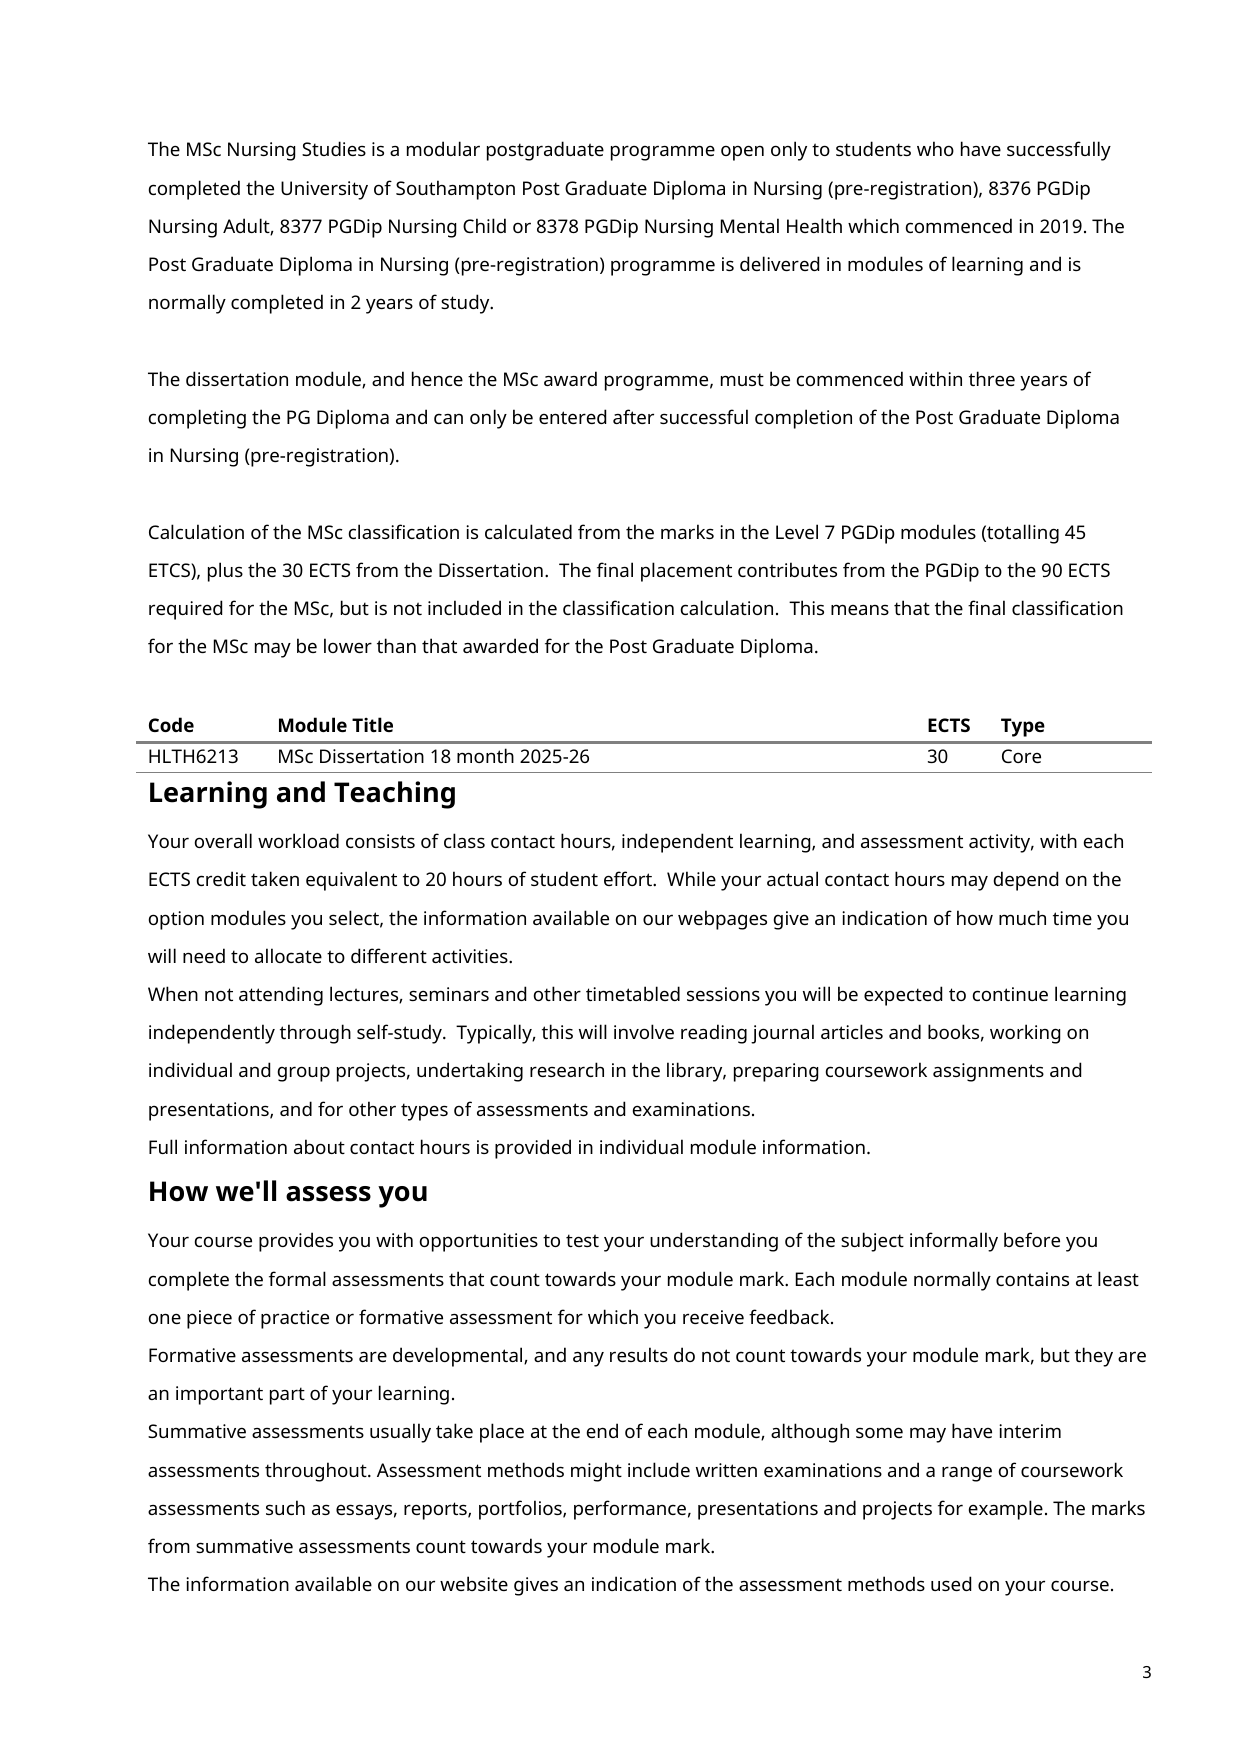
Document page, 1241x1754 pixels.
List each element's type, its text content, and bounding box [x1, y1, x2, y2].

table_cell Module Title [266, 713, 916, 741]
table_cell Code [136, 713, 266, 741]
subtitle How we'll assess you [148, 1172, 1152, 1209]
text Summative assessments usually take place at the end of each module, although some may have interim assessments throughout. Assessment methods might include written examinations and a range of coursework assessments such as essays, reports, portfolios, performance, presentations and projects for example. The marks from summative assessments count towards your module mark. [148, 1419, 1152, 1559]
text Full information about contact hours is provided in individual module information. [148, 1134, 1152, 1160]
table_cell MSc Dissertation 18 month 2025-26 [266, 744, 916, 772]
table_cell HLTH6213 [136, 744, 266, 772]
text The information available on our website gives an indication of the assessment methods used on your course. [148, 1572, 1152, 1597]
table_cell ECTS [916, 713, 989, 741]
text When not attending lectures, seminars and other timetabled sessions you will be expected to continue learning independently through self-study. Typically, this will involve reading journal articles and books, working on individual and group projects, undertaking research in the library, preparing coursework assignments and presentations, and for other types of assessments and examinations. [148, 981, 1152, 1121]
table_cell Core [989, 744, 1152, 772]
table_header The MSc Nursing Studies is a modular postgraduate programme open only to students who have successfully completed the University of Southampton Post Graduate Diploma in Nursing (pre-registration), 8376 PGDip Nursing Adult, 8377 PGDip Nursing Child or 8378 PGDip Nursing Mental Health which commenced in 2019. The Post Graduate Diploma in Nursing (pre-registration) programme is delivered in modules of learning and is normally completed in 2 years of study. The dissertation module, and hence the MSc award programme, must be commenced within three years of completing the PG Diploma and can only be entered after successful completion of the Post Graduate Diploma in Nursing (pre-registration). Calculation of the MSc classification is calculated from the marks in the Level 7 PGDip modules (totalling 45 ETCS), plus the 30 ECTS from the Dissertation. The final placement contributes from the PGDip to the 90 ECTS required for the MSc, but is not included in the classification calculation. This means that the final classification for the MSc may be lower than that awarded for the Post Graduate Diploma. [136, 137, 1152, 712]
text Your overall workload consists of class contact hours, independent learning, and assessment activity, with each ECTS credit taken equivalent to 20 hours of student effort. While your actual contact hours may depend on the option modules you select, the information available on our webpages give an indication of how much time you will need to allocate to different activities. [148, 828, 1152, 968]
text Formative assessments are developmental, and any results do not count towards your module mark, but they are an important part of your learning. [148, 1342, 1152, 1406]
table_cell Type [989, 713, 1152, 741]
subtitle Learning and Teaching [148, 773, 1152, 810]
text Your course provides you with opportunities to test your understanding of the subject informally before you complete the formal assessments that count towards your module mark. Each module normally contains at least one piece of practice or formative assessment for which you receive feedback. [148, 1228, 1152, 1330]
table_cell 30 [916, 744, 989, 772]
